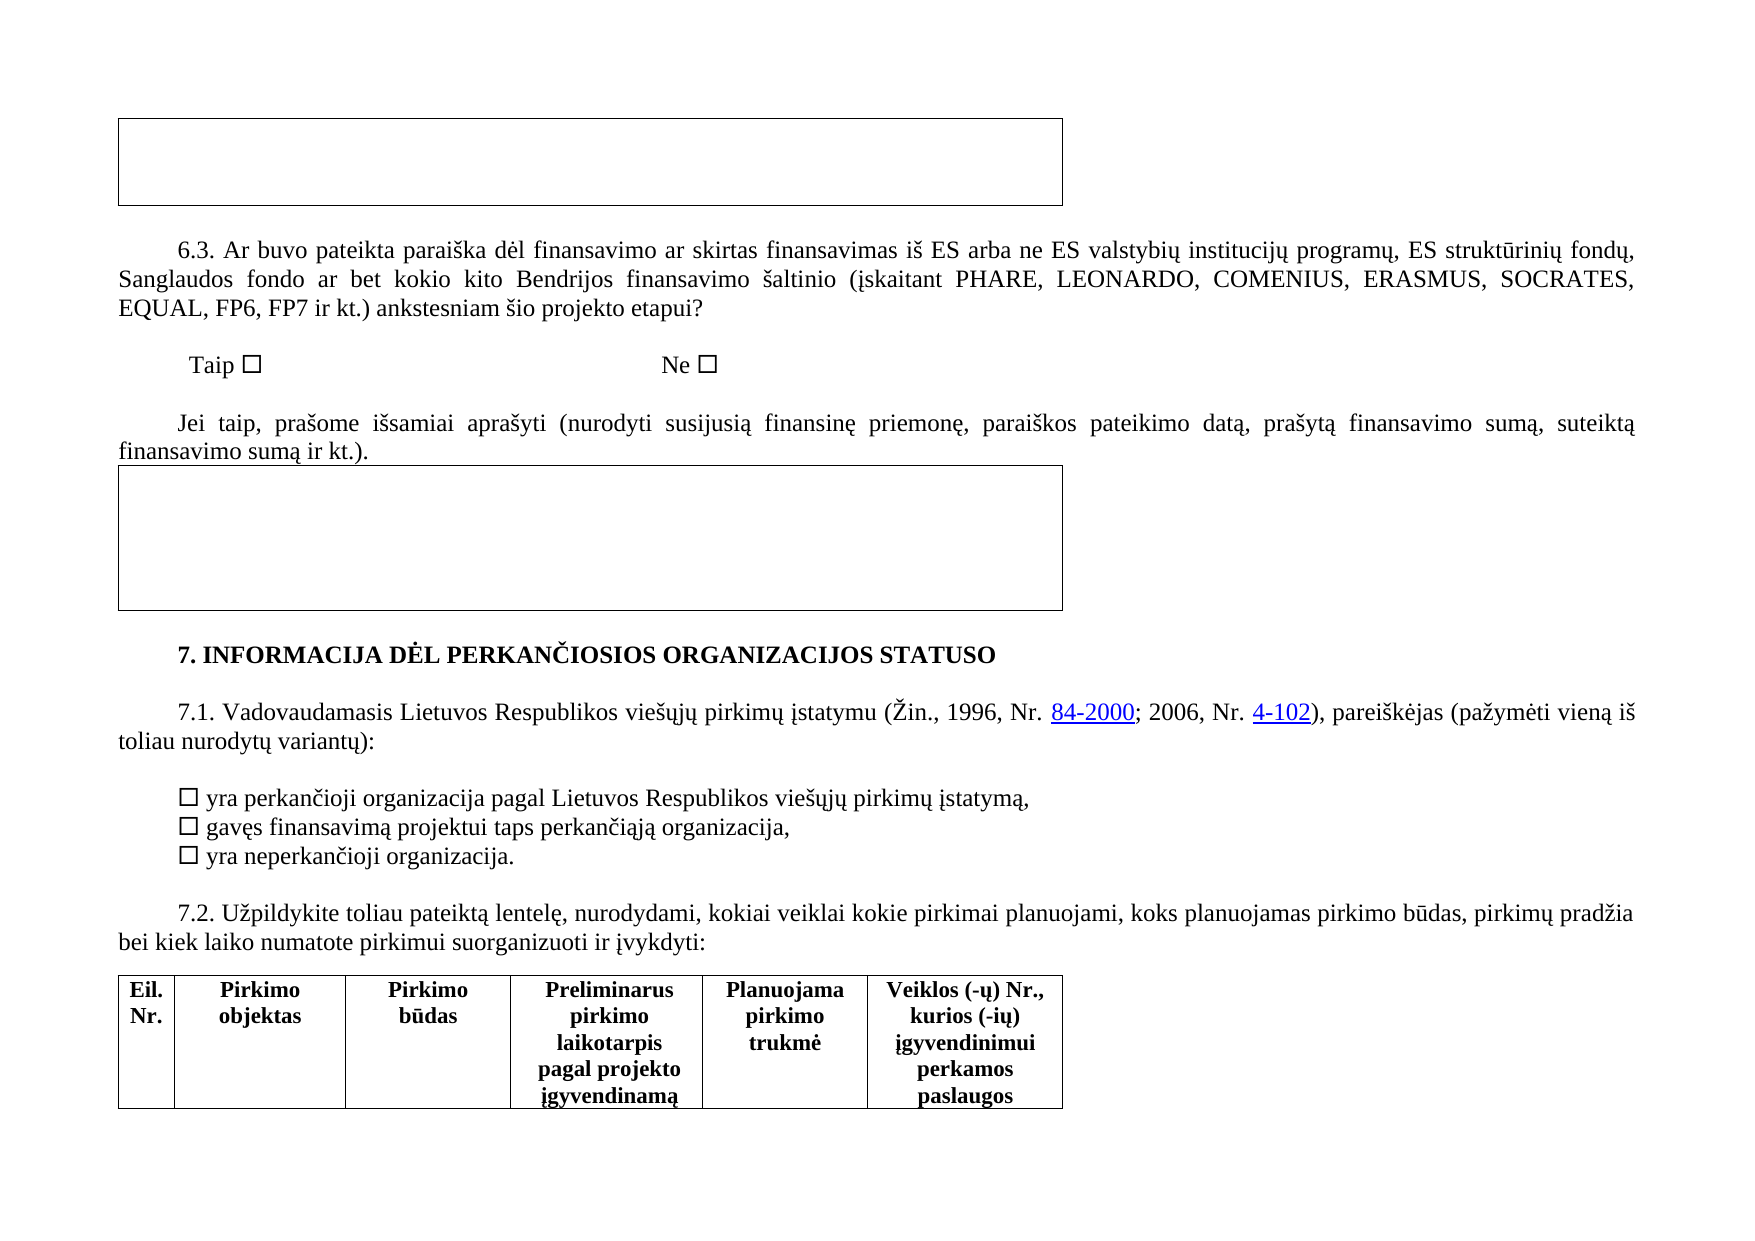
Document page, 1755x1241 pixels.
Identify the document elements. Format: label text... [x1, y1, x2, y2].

text [] yra neperkančioji organizacija. [118, 841, 1636, 870]
text [] gavęs finansavimą projektui taps perkančiąją organizacija, [118, 812, 1636, 841]
table_header Veiklos (-ų) Nr., kurios (-ių) įgyvendinimui perkamos paslaugos [868, 976, 1062, 1108]
text 6.3. Ar buvo pateikta paraiška dėl finansavimo ar skirtas finansavimas iš ES arba ne ES valstybių institucijų programų, ES struktūrinių fondų, Sanglaudos fondo ar bet kokio kito Bendrijos finansavimo šaltinio (įskaitant PHARE, LEONARDO, COMENIUS, ERASMUS, SOCRATES, EQUAL, FP6, FP7 ir kt.) ankstesniam šio projekto etapui? [118, 235, 1636, 321]
text 7.1. Vadovaudamasis Lietuvos Respublikos viešųjų pirkimų įstatymu (Žin., 1996, Nr. 84-2000; 2006, Nr. 4-102), pareiškėjas (pažymėti vieną iš toliau nurodytų variantų): [118, 697, 1636, 755]
table_header Ne [] [591, 350, 1063, 379]
table_header Preliminarus pirkimo laikotarpis pagal projekto įgyvendinamą [511, 976, 702, 1108]
table_header Pirkimo būdas [346, 976, 510, 1108]
table_header [119, 466, 1062, 610]
table_header Taip [] [118, 350, 591, 379]
text 7.2. Užpildykite toliau pateiktą lentelę, nurodydami, kokiai veiklai kokie pirkimai planuojami, koks planuojamas pirkimo būdas, pirkimų pradžia bei kiek laiko numatote pirkimui suorganizuoti ir įvykdyti: [118, 898, 1636, 956]
table_header [119, 119, 1062, 205]
table_header Planuojama pirkimo trukmė [703, 976, 867, 1108]
text Jei taip, prašome išsamiai aprašyti (nurodyti susijusią finansinę priemonę, paraiškos pateikimo datą, prašytą finansavimo sumą, suteiktą finansavimo sumą ir kt.). [118, 408, 1636, 465]
table_header Pirkimo objektas [175, 976, 345, 1108]
text [] yra perkančioji organizacija pagal Lietuvos Respublikos viešųjų pirkimų įstatymą, [118, 783, 1636, 812]
text 7. INFORMACIJA DĖL PERKANČIOSIOS ORGANIZACIJOS STATUSO [118, 640, 1636, 668]
table_header Eil. Nr. [119, 976, 174, 1108]
